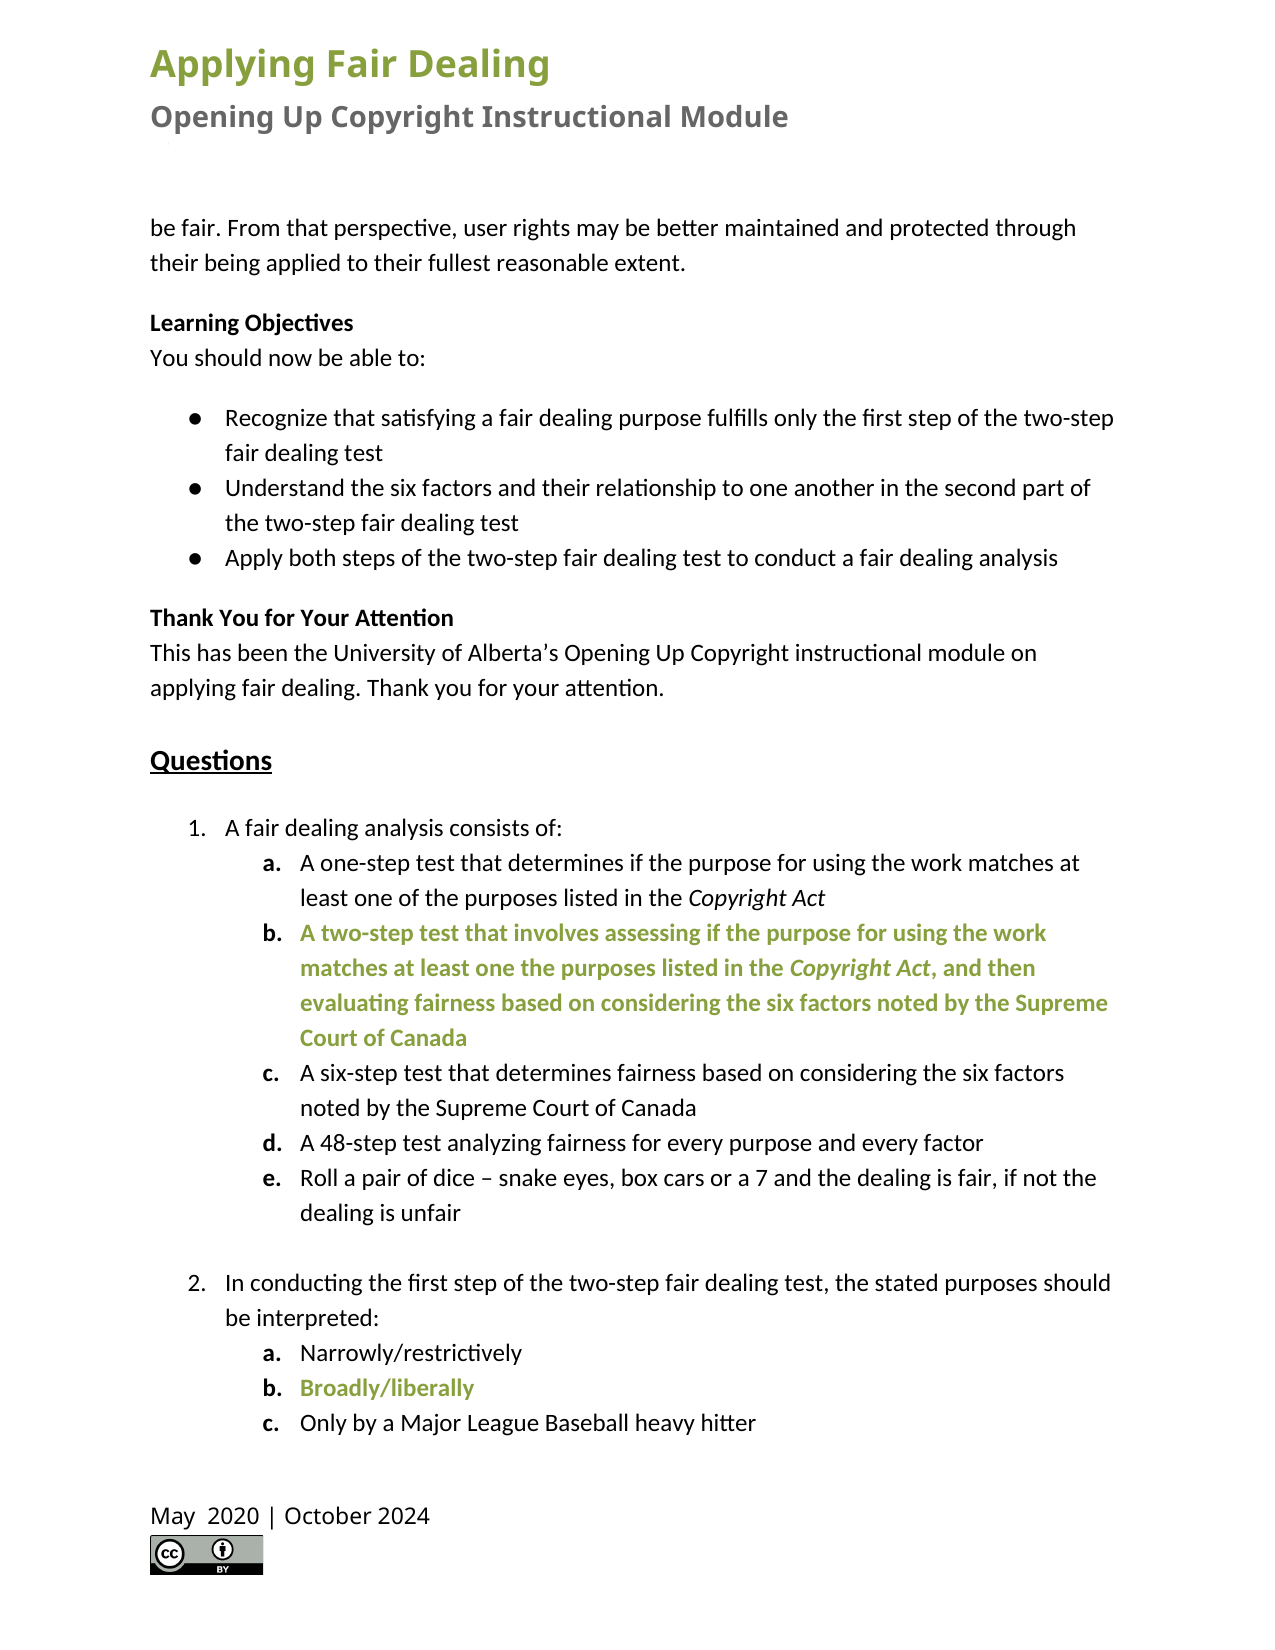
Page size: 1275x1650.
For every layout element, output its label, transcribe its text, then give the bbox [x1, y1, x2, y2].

list Narrowly/restrictively [262, 1337, 1125, 1367]
list Broadly/liberally [262, 1372, 1125, 1402]
list Only by a Major League Baseball heavy hitter [262, 1407, 1125, 1437]
list Roll a pair of dice – snake eyes, box cars or a 7 and the dealing is fair, if not the dealing is unfair [262, 1162, 1125, 1227]
list A one-step test that determines if the purpose for using the work matches at least one of the purposes listed in the Copyright Act [262, 847, 1125, 912]
text Questions [150, 742, 1125, 777]
list Recognize that satisfying a fair dealing purpose fulfills only the first step of the two-step fair dealing test [187, 402, 1125, 467]
text You should now be able to: [150, 342, 1125, 372]
list Understand the six factors and their relationship to one another in the second part of the two-step fair dealing test [187, 472, 1125, 537]
text Thank You for Your Attention [150, 602, 1125, 632]
list In conducting the first step of the two-step fair dealing test, the stated purposes should be interpreted: [187, 1267, 1125, 1332]
list A 48-step test analyzing fairness for every purpose and every factor [262, 1127, 1125, 1157]
list A fair dealing analysis consists of: [187, 812, 1125, 842]
list A two-step test that involves assessing if the purpose for using the work matches at least one the purposes listed in the Copyright Act, and then evaluating fairness based on considering the six factors noted by the Supreme Court of Canada [262, 917, 1125, 1052]
text This has been the University of Alberta’s Opening Up Copyright instructional module on applying fair dealing. Thank you for your attention. [150, 637, 1125, 702]
list A six-step test that determines fairness based on considering the six factors noted by the Supreme Court of Canada [262, 1057, 1125, 1122]
text be fair. From that perspective, user rights may be better maintained and protected through their being applied to their fullest reasonable extent. [150, 212, 1125, 277]
list Apply both steps of the two-step fair dealing test to conduct a fair dealing analysis [187, 542, 1125, 572]
text Learning Objectives [150, 307, 1125, 337]
picture [150, 1535, 264, 1575]
